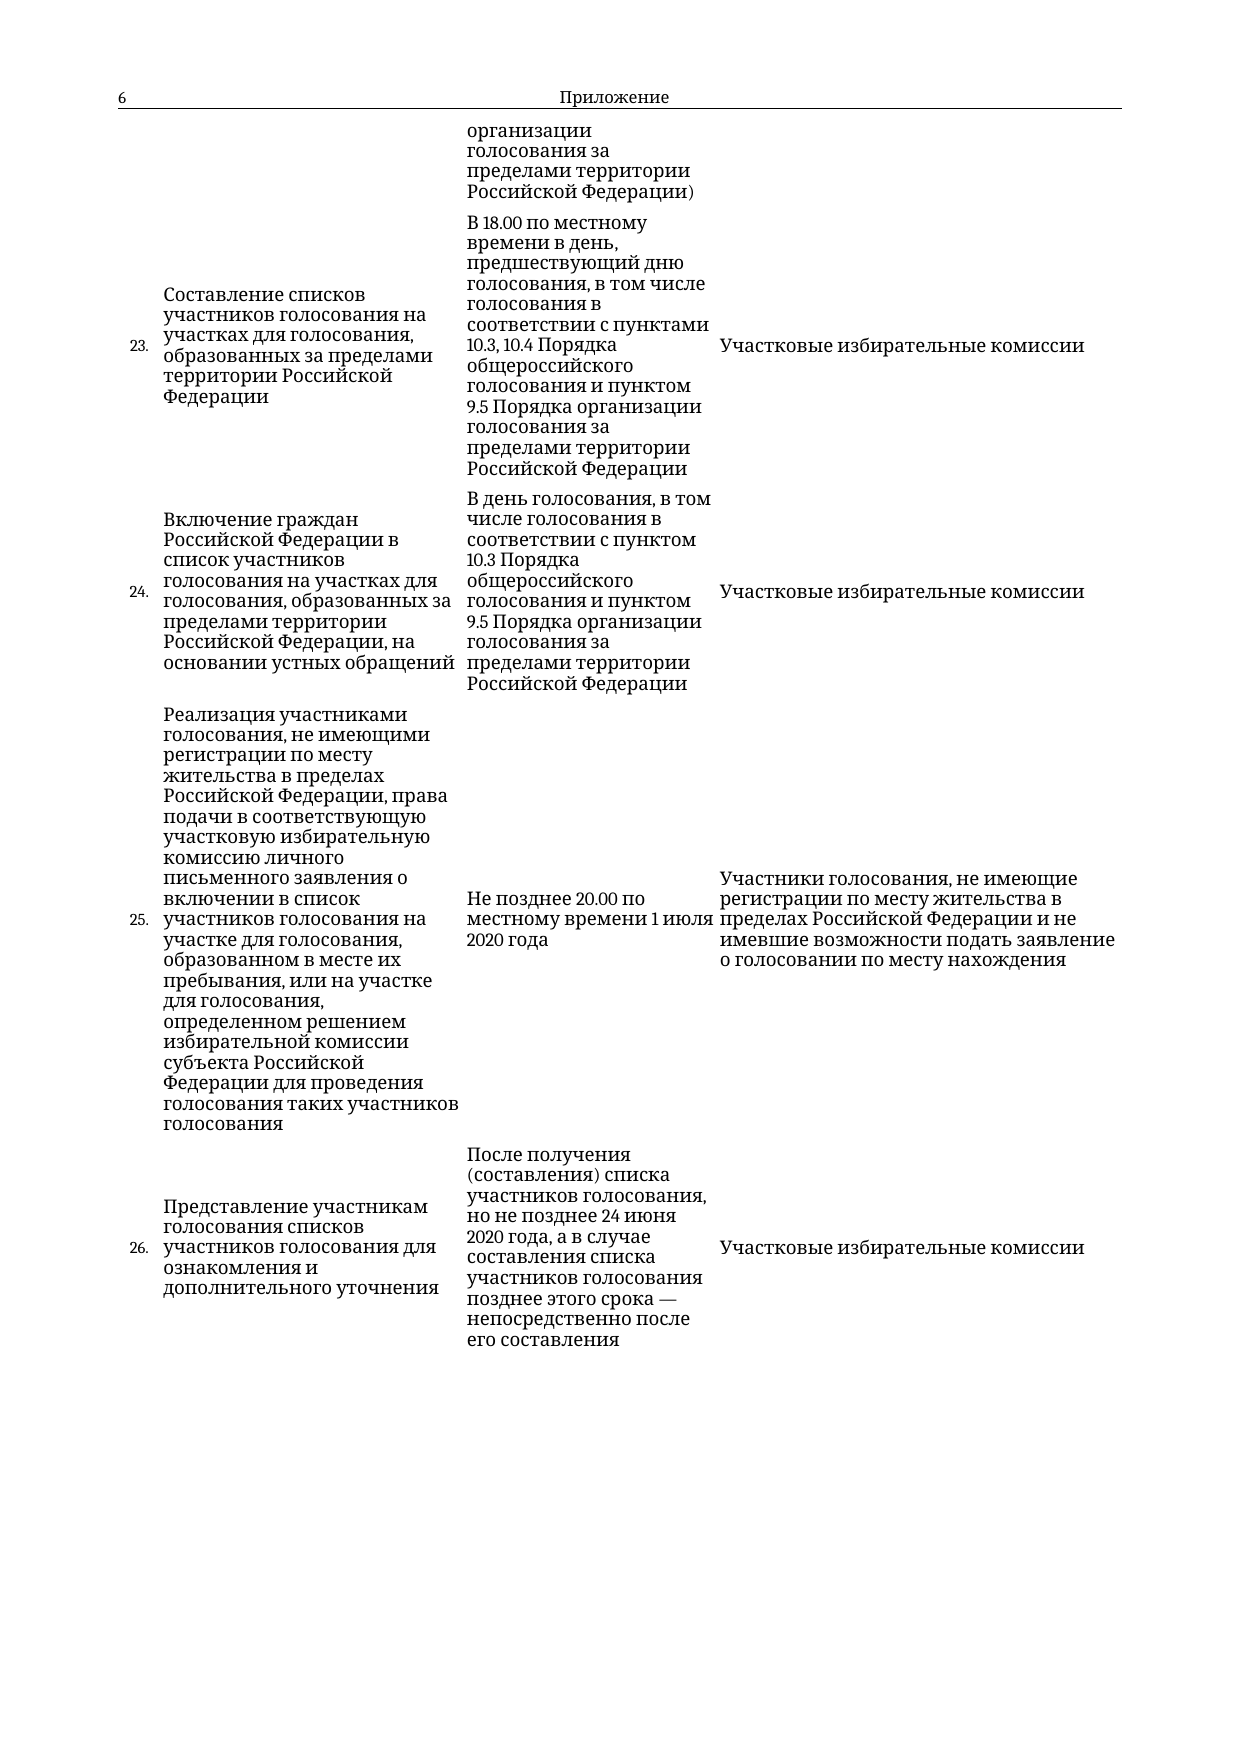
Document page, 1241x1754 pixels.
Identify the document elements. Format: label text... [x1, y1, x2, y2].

table_cell [717, 118, 1122, 210]
table_cell [118, 118, 160, 210]
table_cell Участники голосования, не имеющие регистрации по месту жительства в пределах Российской Федерации и не имевшие возможности подать заявление о голосовании по месту нахождения [717, 702, 1122, 1143]
table_cell Не позднее 20.00 по местному времени 1 июля 2020 года [464, 702, 717, 1143]
table_cell Составление списков участников голосования на участках для голосования, образованных за пределами территории Российской Федерации [160, 210, 464, 487]
table_cell Участковые избирательные комиссии [717, 1143, 1122, 1358]
table_cell После получения (составления) списка участников голосования, но не позднее 24 июня 2020 года, а в случае составления списка участников голосования позднее этого срока — непосредственно после его составления [464, 1143, 717, 1358]
table_cell Участковые избирательные комиссии [717, 210, 1122, 487]
table_cell 25. [118, 702, 160, 1143]
table_cell В 18.00 по местному времени в день, предшествующий дню голосования, в том числе голосования в соответствии с пунктами 10.3, 10.4 Порядка общероссийского голосования и пунктом 9.5 Порядка организации голосования за пределами территории Российской Федерации [464, 210, 717, 487]
table_cell [160, 118, 464, 210]
table_cell 23. [118, 210, 160, 487]
table_cell организации голосования за пределами территории Российской Федерации) [464, 118, 717, 210]
table_cell Представление участникам голосования списков участников голосования для ознакомления и дополнительного уточнения [160, 1143, 464, 1358]
table_cell 26. [118, 1143, 160, 1358]
table_cell Участковые избирательные комиссии [717, 487, 1122, 702]
table_cell В день голосования, в том числе голосования в соответствии с пунктом 10.3 Порядка общероссийского голосования и пунктом 9.5 Порядка организации голосования за пределами территории Российской Федерации [464, 487, 717, 702]
table_cell Включение граждан Российской Федерации в список участников голосования на участках для голосования, образованных за пределами территории Российской Федерации, на основании устных обращений [160, 487, 464, 702]
table_cell Реализация участниками голосования, не имеющими регистрации по месту жительства в пределах Российской Федерации, права подачи в соответствующую участковую избирательную комиссию личного письменного заявления о включении в список участников голосования на участке для голосования, образованном в месте их пребывания, или на участке для голосования, определенном решением избирательной комиссии субъекта Российской Федерации для проведения голосования таких участников голосования [160, 702, 464, 1143]
table_cell 24. [118, 487, 160, 702]
